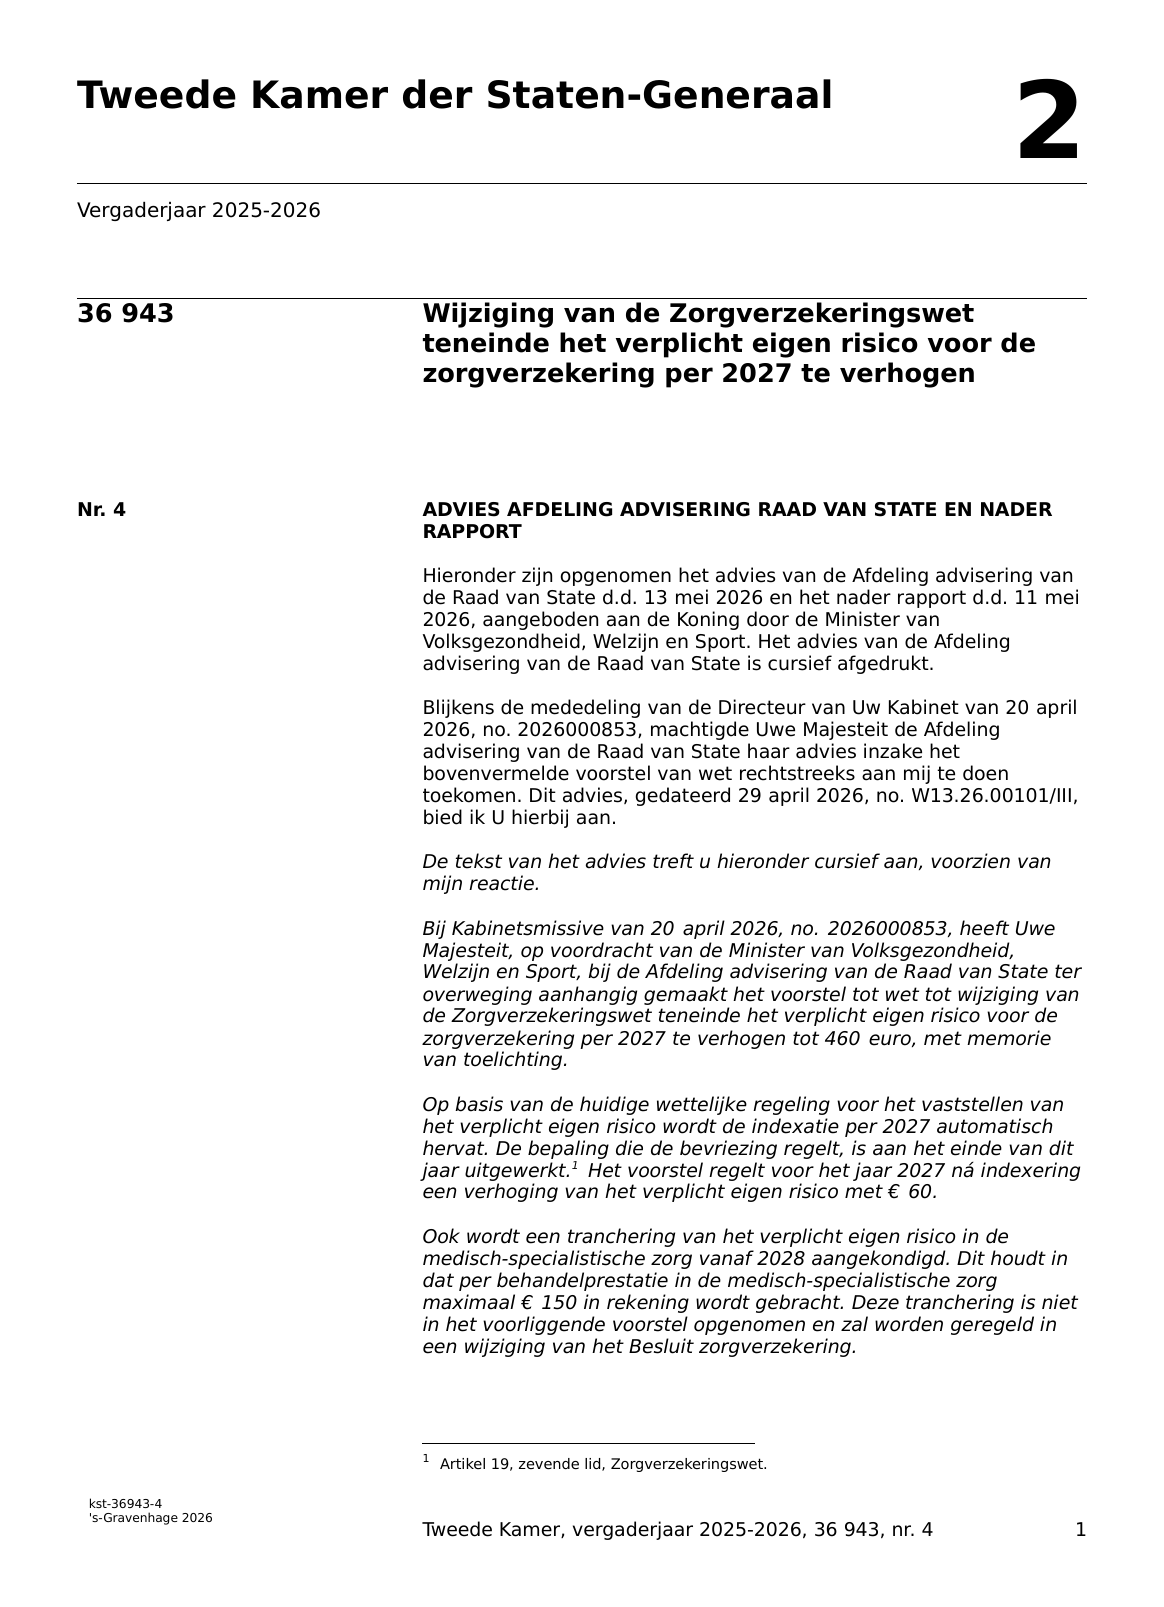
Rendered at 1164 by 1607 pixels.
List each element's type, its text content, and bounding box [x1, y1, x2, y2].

subtitle 36 943 Wijziging van de Zorgverzekeringswet teneinde het verplicht eigen risico voor de zorgverzekering per 2027 te verhogen [77, 299, 1087, 388]
subtitle Nr. 4 ADVIES AFDELING ADVISERING RAAD VAN STATE EN NADER RAPPORT [77, 499, 1087, 543]
text 's-Gravenhage 2026 [88, 1511, 323, 1525]
text Hieronder zijn opgenomen het advies van de Afdeling advisering van de Raad van State d.d. 13 mei 2026 en het nader rapport d.d. 11 mei 2026, aangeboden aan de Koning door de Minister van Volksgezondheid, Welzijn en Sport. Het advies van de Afdeling advisering van de Raad van State is cursief afgedrukt. [422, 565, 1087, 675]
table_cell Vergaderjaar 2025-2026 [77, 184, 1087, 298]
text Blijkens de mededeling van de Directeur van Uw Kabinet van 20 april 2026, no. 2026000853, machtigde Uwe Majesteit de Afdeling advisering van de Raad van State haar advies inzake het bovenvermelde voorstel van wet rechtstreeks aan mij te doen toekomen. Dit advies, gedateerd 29 april 2026, no. W13.26.00101/III, bied ik U hierbij aan. [422, 697, 1087, 829]
text Ook wordt een tranchering van het verplicht eigen risico in de medisch-specialistische zorg vanaf 2028 aangekondigd. Dit houdt in dat per behandelprestatie in de medisch-specialistische zorg maximaal € 150 in rekening wordt gebracht. Deze tranchering is niet in het voorliggende voorstel opgenomen en zal worden geregeld in een wijziging van het Besluit zorgverzekering. [422, 1226, 1087, 1357]
text kst-36943-4 [88, 1497, 323, 1511]
table_header 2 [886, 59, 1087, 183]
text Bij Kabinetsmissive van 20 april 2026, no. 2026000853, heeft Uwe Majesteit, op voordracht van de Minister van Volksgezondheid, Welzijn en Sport, bij de Afdeling advisering van de Raad van State ter overweging aanhangig gemaakt het voorstel tot wet tot wijziging van de Zorgverzekeringswet teneinde het verplicht eigen risico voor de zorgverzekering per 2027 te verhogen tot 460 euro, met memorie van toelichting. [422, 917, 1087, 1071]
text Artikel 19, zevende lid, Zorgverzekeringswet. [422, 1452, 1087, 1474]
text De tekst van het advies treft u hieronder cursief aan, voorzien van mijn reactie. [422, 851, 1087, 895]
table_header Tweede Kamer der Staten-Generaal [77, 59, 886, 183]
text Op basis van de huidige wettelijke regeling voor het vaststellen van het verplicht eigen risico wordt de indexatie per 2027 automatisch hervat. De bepaling die de bevriezing regelt, is aan het einde van dit jaar uitgewerkt. Het voorstel regelt voor het jaar 2027 ná indexering een verhoging van het verplicht eigen risico met € 60. [422, 1093, 1087, 1203]
